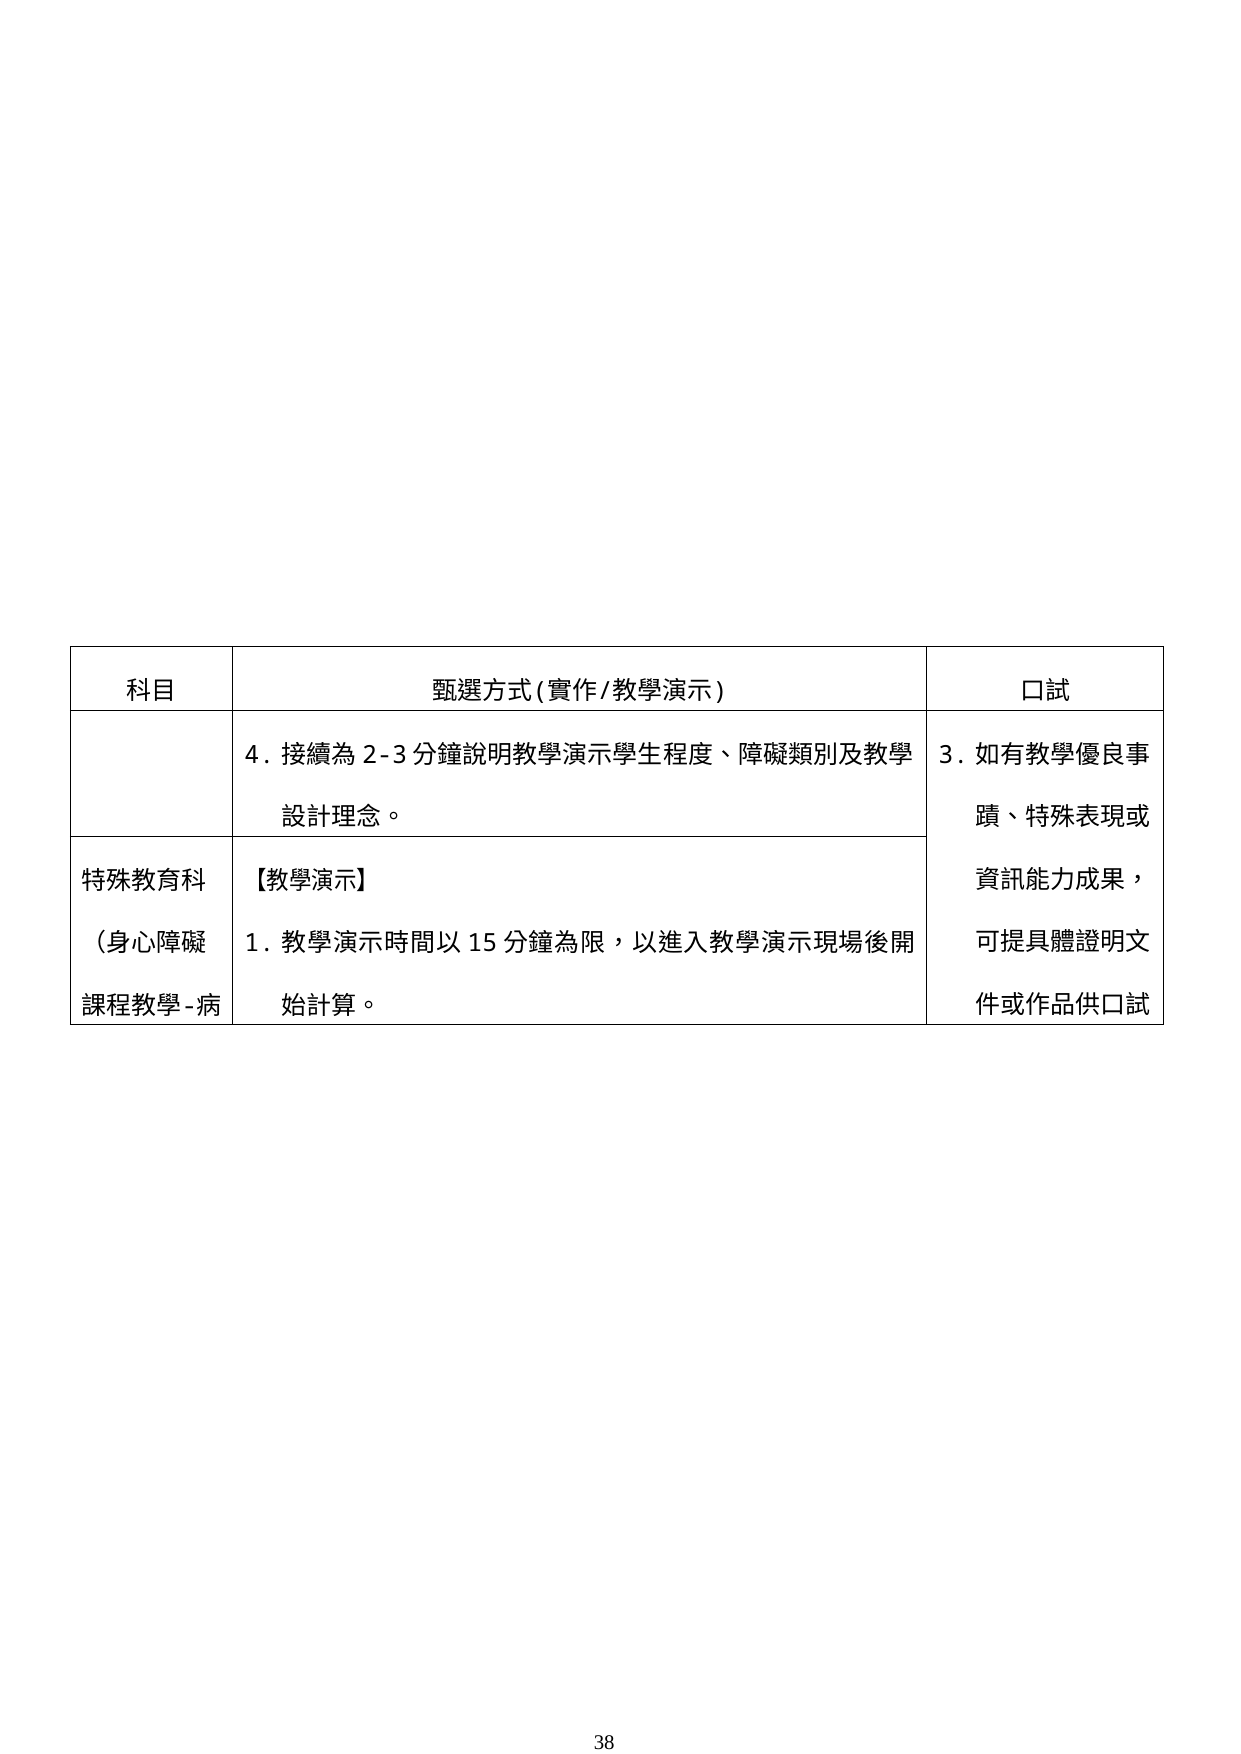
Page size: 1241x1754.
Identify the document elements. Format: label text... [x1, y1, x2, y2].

table_header 甄選方式(實作/教學演示) [233, 647, 926, 710]
table_cell 特殊教育科 （身心障礙課程教學-病 [71, 837, 232, 1024]
table_cell 【教學演示】 教學演示時間以15分鐘為限，以進入教學演示現場後開始計算。 自選八大學習領域與特殊需求領域課程進行教學。 接續為2-3分鐘說明教學演示學生程度、障礙類別及教學重點。 [233, 837, 926, 1024]
table_cell 口試時間以10分鐘為原則。 口試為當場即時回答，內容包含學經歷、教育理念、班級經營、教學知能、表達能力、儀容舉止及行政管理等為範圍。 如有教學優良事蹟、特殊表現或資訊能力成果，可提具體證明文件或作品供口試委員參考。 [927, 711, 1163, 1024]
table_header 口試 [927, 647, 1163, 710]
table_header 科目 [71, 647, 232, 710]
table_cell [71, 711, 232, 836]
table_cell 【教學演示】 教學演示時間以15分鐘為限，以進入教學演示現場後開始計算。 自選國民中學特殊需求領域社會技巧主題，教學與教材能符合拒學學生之需求。 請於考試前自行印出欲演示教案供委員參考，並於教案中敘明教材設計概念。 接續為2-3分鐘說明教學演示學生程度、障礙類別及教學設計理念。 [233, 711, 926, 836]
